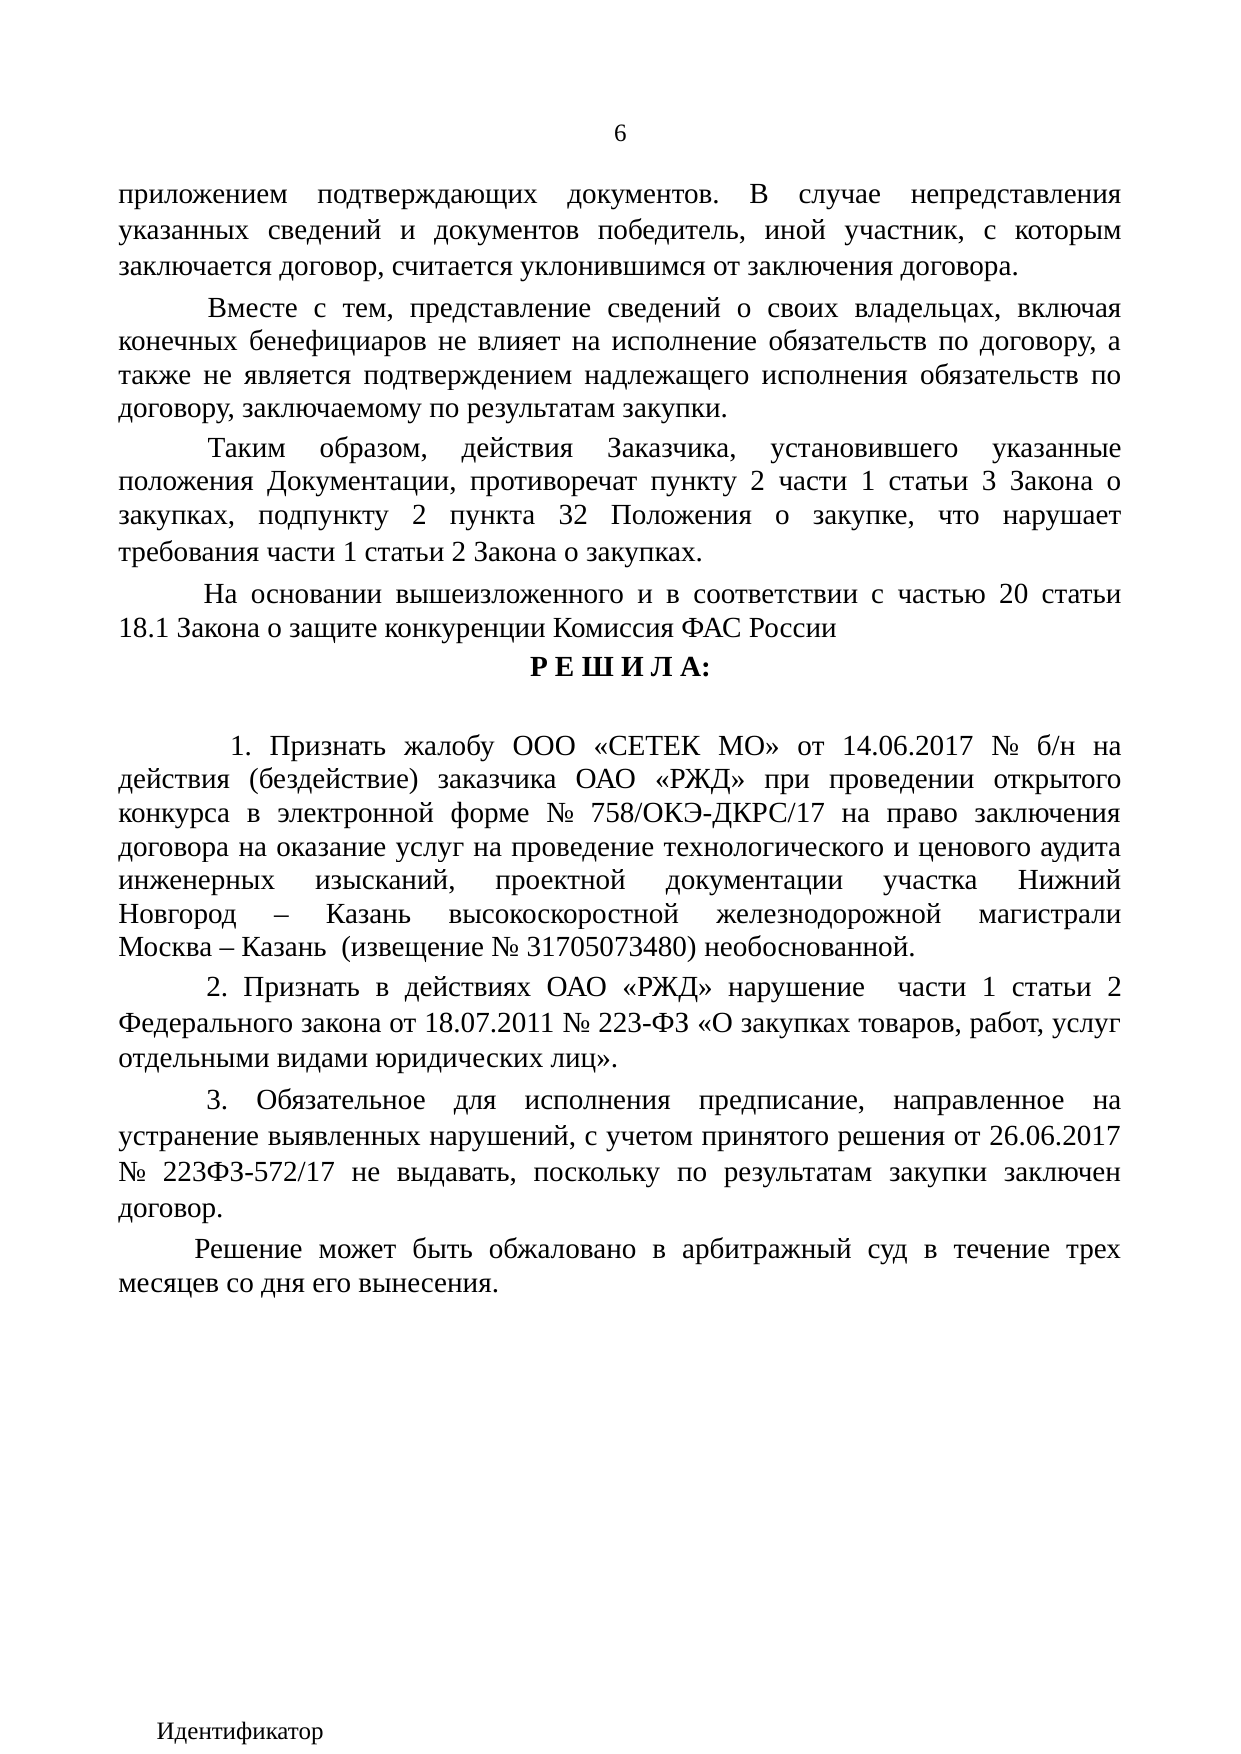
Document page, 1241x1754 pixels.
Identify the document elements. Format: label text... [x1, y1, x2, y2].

text Таким образом, действия Заказчика, установившего указанные положения Документации, противоречат пункту 2 части 1 статьи 3 Закона о закупках, подпункту 2 пункта 32 Положения о закупке, что нарушает требования части 1 статьи 2 Закона о закупках. [118, 430, 1122, 570]
text приложением подтверждающих документов. В случае непредставления указанных сведений и документов победитель, иной участник, с которым заключается договор, считается уклонившимся от заключения договора. [118, 176, 1122, 282]
text Вместе с тем, представление сведений о своих владельцах, включая конечных бенефициаров не влияет на исполнение обязательств по договору, а также не является подтверждением надлежащего исполнения обязательств по договору, заключаемому по результатам закупки. [118, 290, 1122, 424]
text Решение может быть обжаловано в арбитражный суд в течение трех месяцев со дня его вынесения. [118, 1232, 1122, 1299]
text На основании вышеизложенного и в соответствии с частью 20 статьи 18.1 Закона о защите конкуренции Комиссия ФАС России [118, 576, 1122, 643]
text 3. Обязательное для исполнения предписание, направленное на устранение выявленных нарушений, с учетом принятого решения от 26.06.2017 № 223ФЗ-572/17 не выдавать, поскольку по результатам закупки заключен договор. [118, 1082, 1122, 1223]
text 2. Признать в действиях ОАО «РЖД» нарушение части 1 статьи 2 Федерального закона от 18.07.2011 № 223-ФЗ «О закупках товаров, работ, услуг отдельными видами юридических лиц». [118, 969, 1122, 1074]
text Р Е Ш И Л А: [118, 649, 1122, 683]
text 1. Признать жалобу ООО «СЕТЕК МО» от 14.06.2017 № б/н на действия (бездействие) заказчика ОАО «РЖД» при проведении открытого конкурса в электронной форме № 758/ОКЭ-ДКРС/17 на право заключения договора на оказание услуг на проведение технологического и ценового аудита инженерных изысканий, проектной документации участка Нижний Новгород – Казань высокоскоростной железнодорожной магистрали Москва – Казань (извещение № 31705073480) необоснованной. [118, 728, 1122, 963]
